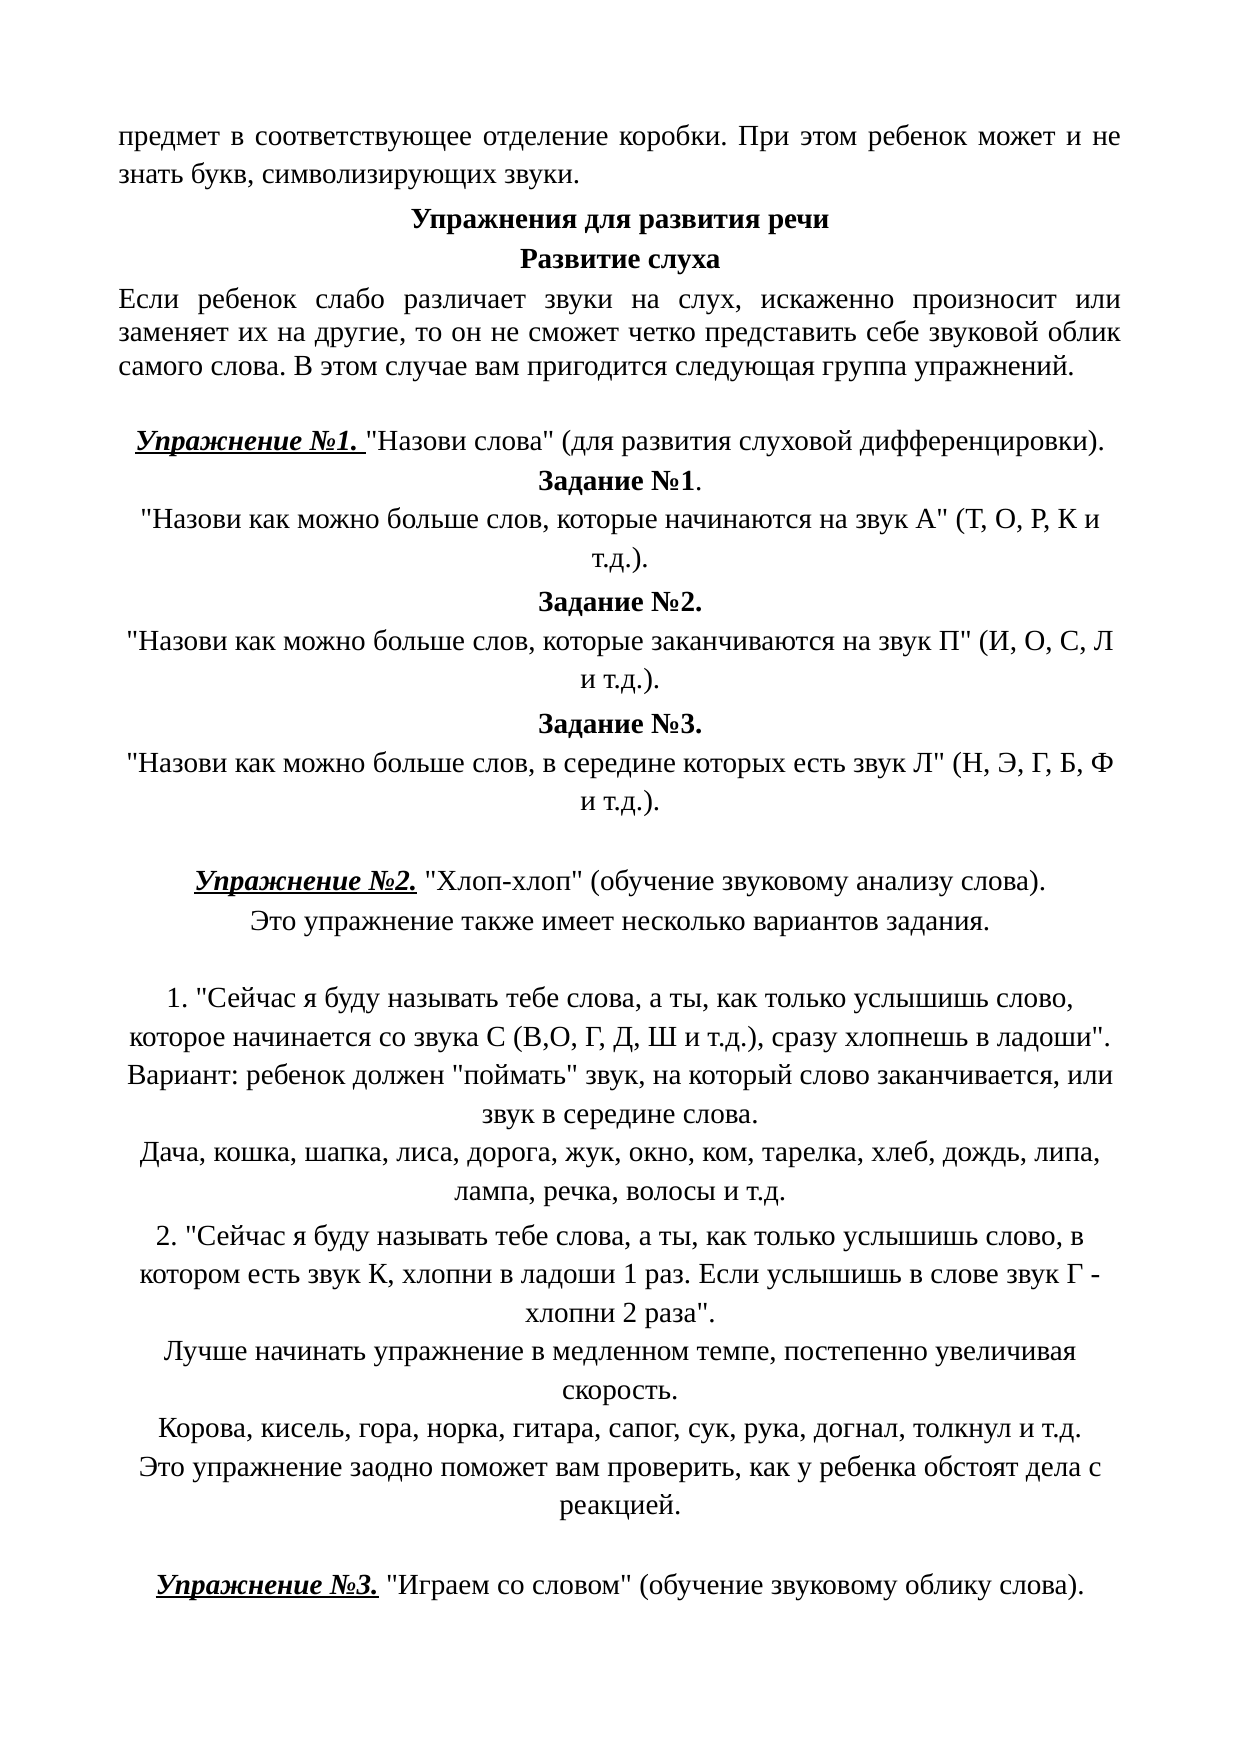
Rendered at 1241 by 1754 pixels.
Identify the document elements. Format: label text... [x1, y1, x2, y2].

text предмет в соответствующее отделение коробки. При этом ребенок может и не знать букв, символизирующих звуки. [118, 118, 1122, 190]
text Упражнения для развития речи [118, 201, 1122, 235]
text Если ребенок слабо различает звуки на слух, искаженно произносит или заменяет их на другие, то он не сможет четко представить себе звуковой облик самого слова. В этом случае вам пригодится следующая группа упражнений. [118, 281, 1122, 382]
text Упражнение №3. "Играем со словом" (обучение звуковому облику слова). [118, 1567, 1122, 1601]
text Задание №1. "Назови как можно больше слов, которые начинаются на звук А" (Т, О, Р, К и т.д.). [118, 463, 1122, 573]
text Упражнение №2. "Хлоп-хлоп" (обучение звуковому анализу слова). [118, 863, 1122, 897]
text Развитие слуха [118, 241, 1122, 275]
text Задание №2. "Назови как можно больше слов, которые заканчиваются на звук П" (И, О, С, Л и т.д.). [118, 584, 1122, 695]
text Задание №3. "Назови как можно больше слов, в середине которых есть звук Л" (Н, Э, Г, Б, Ф и т.д.). [118, 706, 1122, 817]
text 2. "Сейчас я буду называть тебе слова, а ты, как только услышишь слово, в котором есть звук К, хлопни в ладоши 1 раз. Если услышишь в слове звук Г - хлопни 2 раза". Лучше начинать упражнение в медленном темпе, постепенно увеличивая скорость. Корова, кисель, гора, норка, гитара, сапог, сук, рука, догнал, толкнул и т.д. Это упражнение заодно поможет вам проверить, как у ребенка обстоят дела с реакцией. [118, 1218, 1122, 1521]
text Это упражнение также имеет несколько вариантов задания. 1. "Сейчас я буду называть тебе слова, а ты, как только услышишь слово, которое начинается со звука С (В,О, Г, Д, Ш и т.д.), сразу хлопнешь в ладоши". Вариант: ребенок должен "поймать" звук, на который слово заканчивается, или звук в середине слова. Дача, кошка, шапка, лиса, дорога, жук, окно, ком, тарелка, хлеб, дождь, липа, лампа, речка, волосы и т.д. [118, 903, 1122, 1206]
text Упражнение №1. "Назови слова" (для развития слуховой дифференцировки). [118, 423, 1122, 456]
